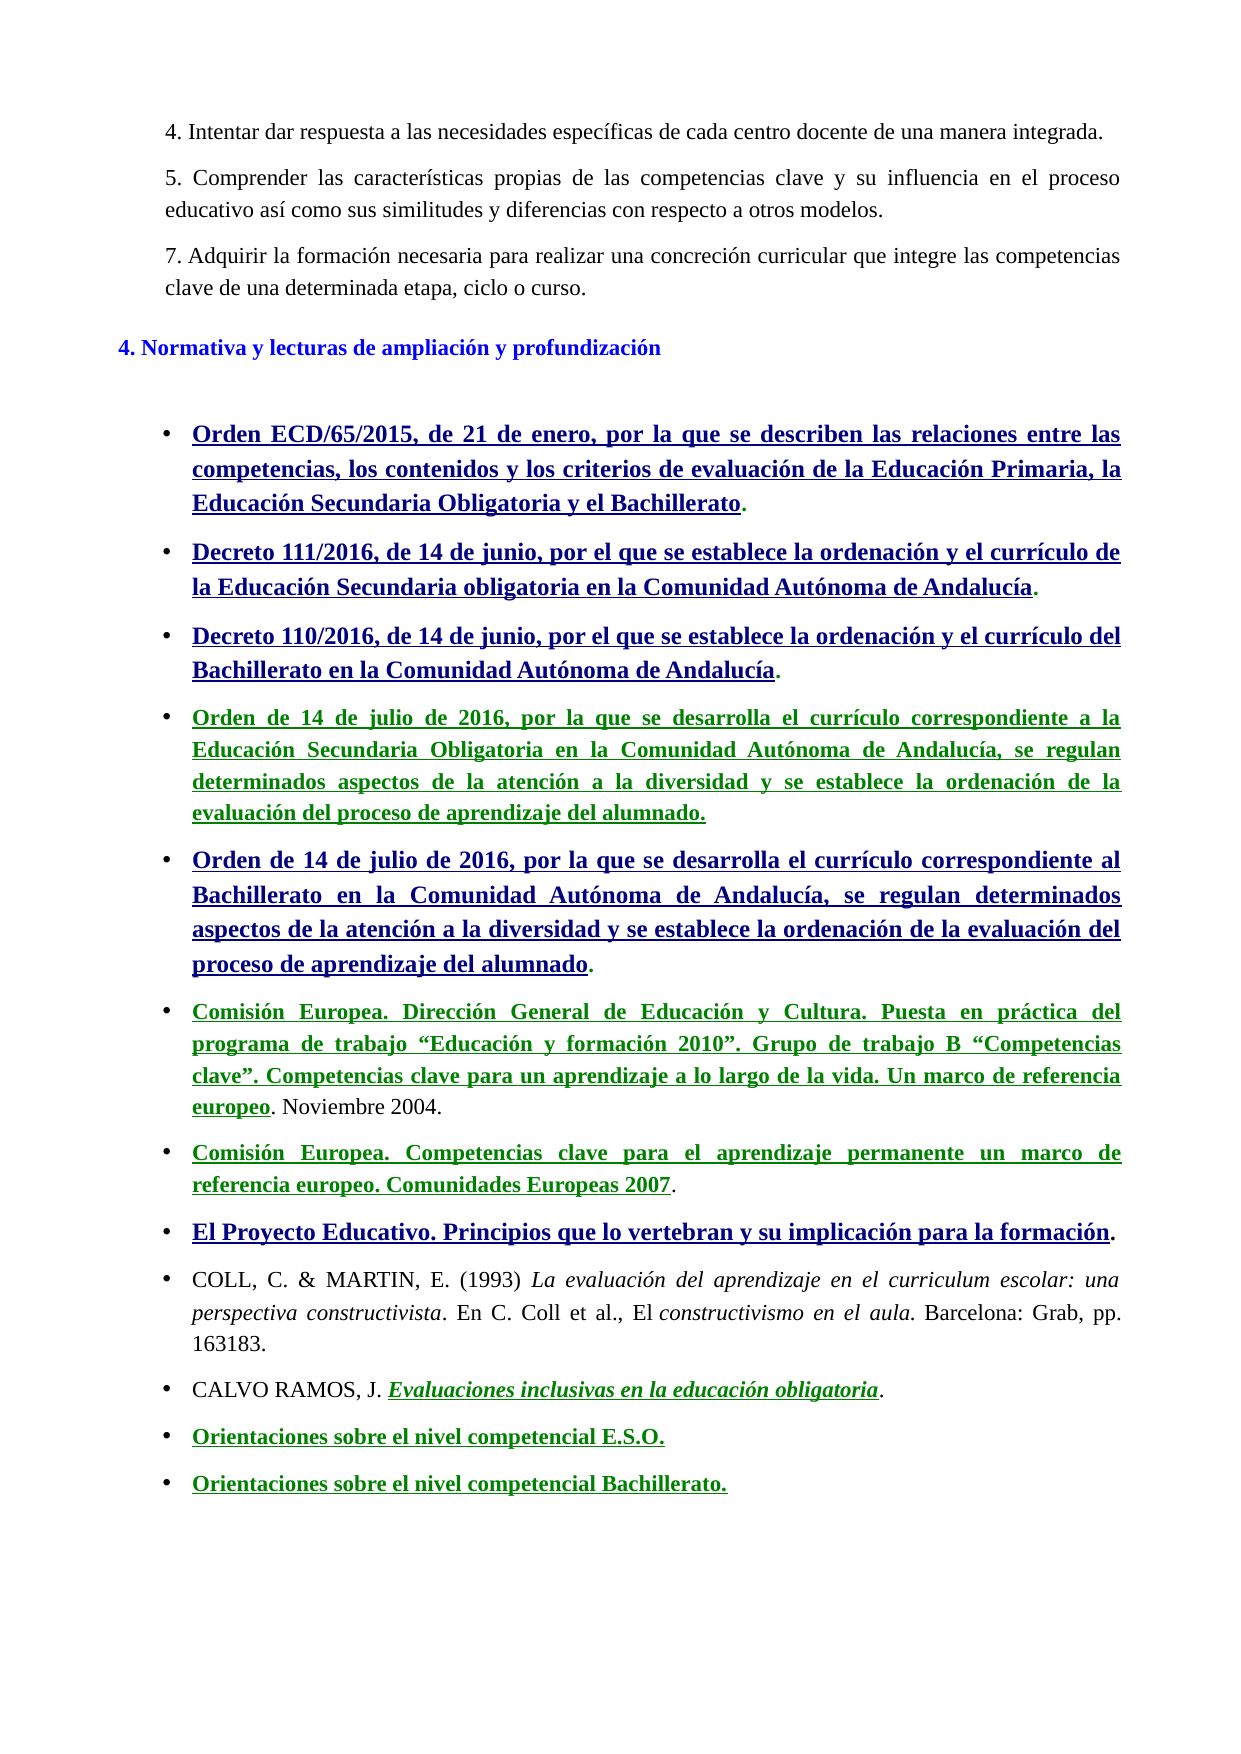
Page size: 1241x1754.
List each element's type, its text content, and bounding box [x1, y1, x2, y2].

list Decreto 110/2016, de 14 de junio, por el que se establece la ordenación y el currículo del Bachillerato en la Comunidad Autónoma de Andalucía. [162, 621, 1122, 684]
text 4. Intentar dar respuesta a las necesidades específicas de cada centro docente de una manera integrada. [165, 118, 1122, 144]
subtitle 4. Normativa y lecturas de ampliación y profundización [118, 334, 1122, 361]
list Orden ECD/65/2015, de 21 de enero, por la que se describen las relaciones entre las competencias, los contenidos y los criterios de evaluación de la Educación Primaria, la Educación Secundaria Obligatoria y el Bachillerato. [162, 419, 1122, 517]
list Comisión Europea. Dirección General de Educación y Cultura. Puesta en práctica del programa de trabajo “Educación y formación 2010”. Grupo de trabajo B “Competencias clave”. Competencias clave para un aprendizaje a lo largo de la vida. Un marco de referencia europeo. Noviembre 2004. [162, 998, 1122, 1119]
list COLL, C. & MARTIN, E. (1993) La evaluación del aprendizaje en el curriculum escolar: una perspectiva constructivista. En C. Coll et al., El constructivismo en el aula. Barcelona: Grab, pp. 163183. [162, 1267, 1122, 1356]
text 5. Comprender las características propias de las competencias clave y su influencia en el proceso educativo así como sus similitudes y diferencias con respecto a otros modelos. [165, 164, 1122, 222]
list Decreto 111/2016, de 14 de junio, por el que se establece la ordenación y el currículo de la Educación Secundaria obligatoria en la Comunidad Autónoma de Andalucía. [162, 537, 1122, 601]
list El Proyecto Educativo. Principios que lo vertebran y su implicación para la formación. [162, 1217, 1122, 1246]
list Orden de 14 de julio de 2016, por la que se desarrolla el currículo correspondiente a la Educación Secundaria Obligatoria en la Comunidad Autónoma de Andalucía, se regulan determinados aspectos de la atención a la diversidad y se establece la ordenación de la evaluación del proceso de aprendizaje del alumnado. [162, 704, 1122, 826]
list Comisión Europea. Competencias clave para el aprendizaje permanente un marco de referencia europeo. Comunidades Europeas 2007. [162, 1139, 1122, 1198]
list Orden de 14 de julio de 2016, por la que se desarrolla el currículo correspondiente al Bachillerato en la Comunidad Autónoma de Andalucía, se regulan determinados aspectos de la atención a la diversidad y se establece la ordenación de la evaluación del proceso de aprendizaje del alumnado. [162, 846, 1122, 978]
list Orientaciones sobre el nivel competencial Bachillerato. [162, 1469, 1122, 1496]
list CALVO RAMOS, J. Evaluaciones inclusivas en la educación obligatoria. [162, 1376, 1122, 1403]
list Orientaciones sobre el nivel competencial E.S.O. [162, 1423, 1122, 1450]
text 7. Adquirir la formación necesaria para realizar una concreción curricular que integre las competencias clave de una determinada etapa, ciclo o curso. [165, 242, 1122, 300]
